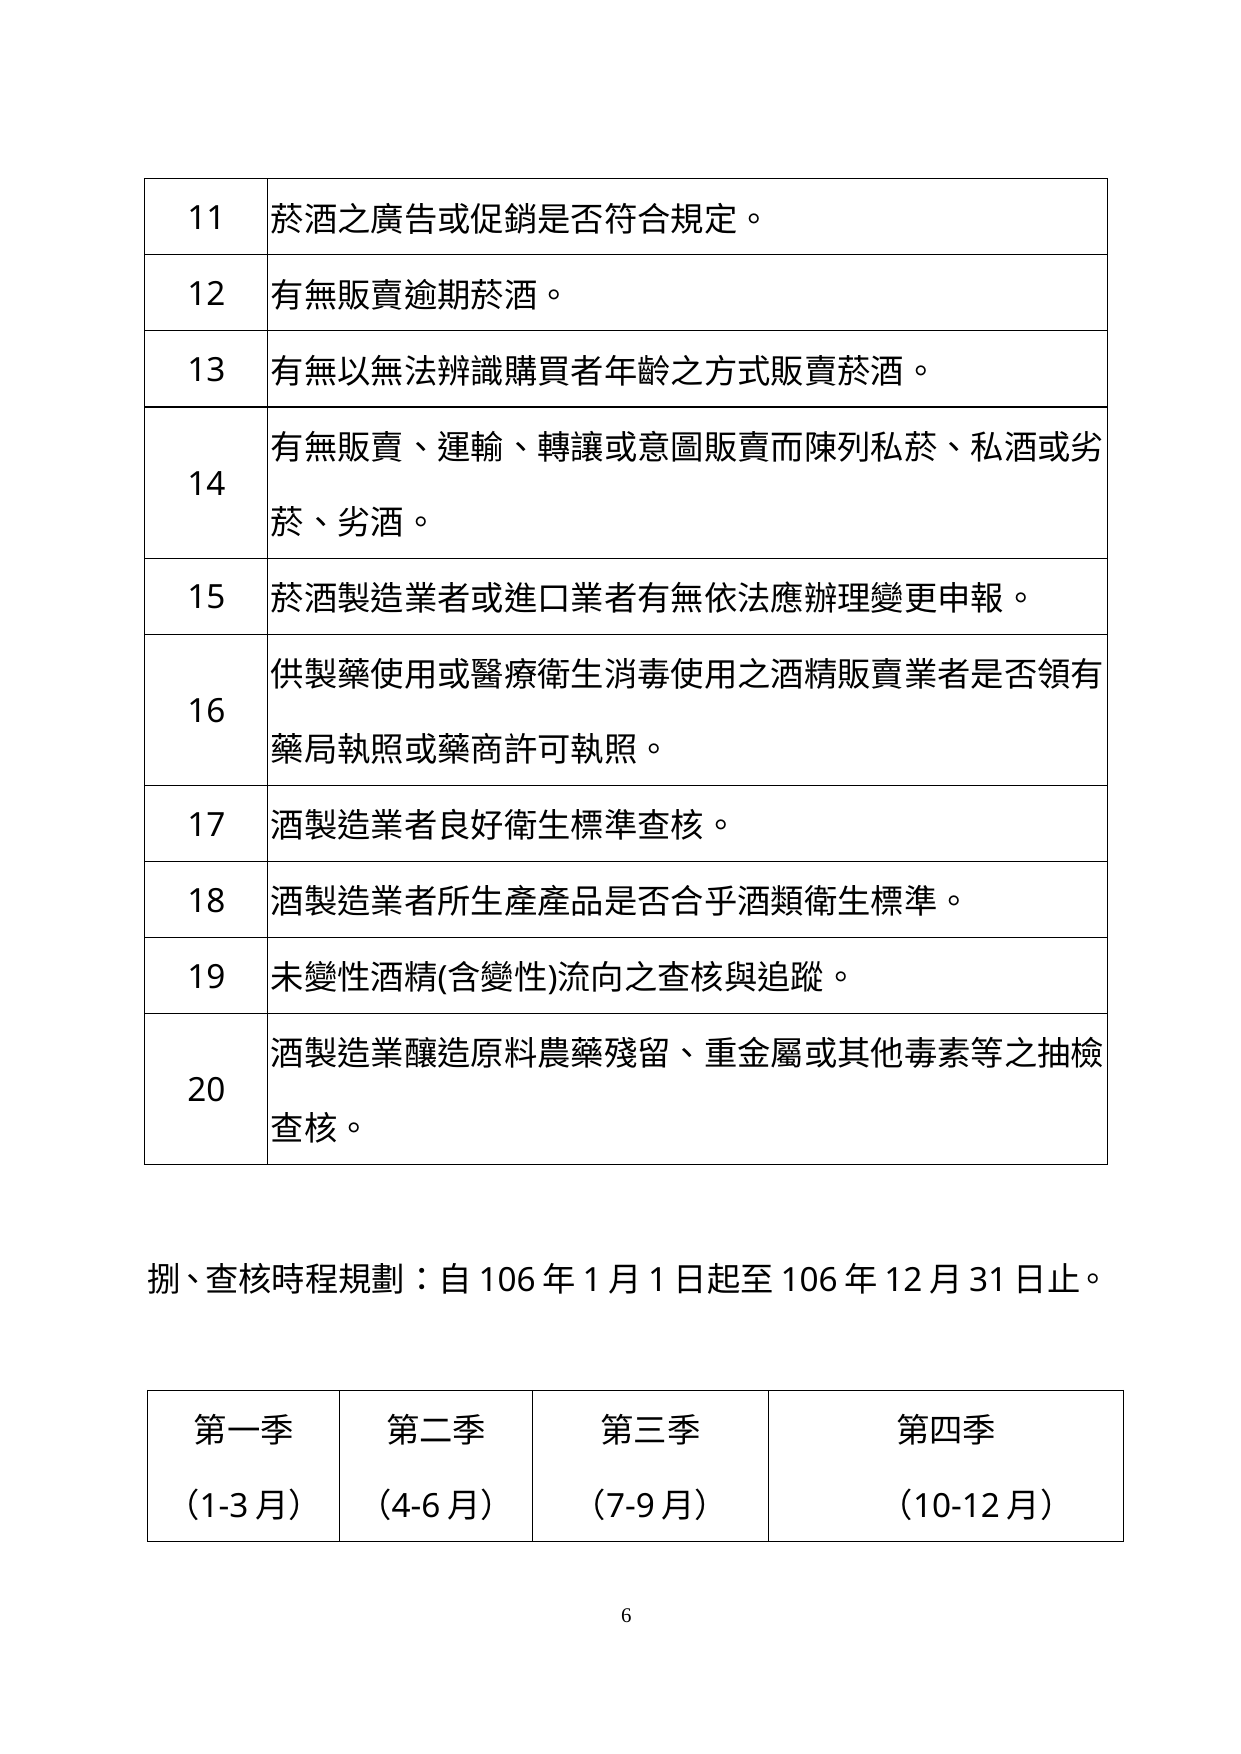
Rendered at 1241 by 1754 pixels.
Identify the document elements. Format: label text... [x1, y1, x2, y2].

table_cell 酒製造業釀造原料農藥殘留、重金屬或其他毒素等之抽檢查核。 [268, 1014, 1107, 1164]
table_cell 有無以無法辨識購買者年齡之方式販賣菸酒。 [268, 331, 1107, 406]
table_cell 15 [145, 559, 267, 633]
table_cell 16 [145, 635, 267, 784]
table_cell 17 [145, 786, 267, 861]
table_cell 菸酒製造業者或進口業者有無依法應辦理變更申報。 [268, 559, 1107, 633]
table_header 第一季 （1-3月） [148, 1391, 339, 1541]
table_cell 11 [145, 179, 267, 254]
table_cell 19 [145, 938, 267, 1013]
text 捌、查核時程規劃：自106年1月1日起至106年12月31日止。 [148, 1240, 1104, 1315]
table_header 第四季 （10-12月） [769, 1391, 1123, 1541]
table_cell 13 [145, 331, 267, 406]
table_cell 菸酒之廣告或促銷是否符合規定。 [268, 179, 1107, 254]
table_cell 14 [145, 408, 267, 557]
table_cell 酒製造業者所生產產品是否合乎酒類衛生標準。 [268, 862, 1107, 937]
table_header 第二季 （4-6月） [340, 1391, 532, 1541]
table_cell 20 [145, 1014, 267, 1164]
table_cell 有無販賣逾期菸酒。 [268, 255, 1107, 330]
table_cell 18 [145, 862, 267, 937]
table_cell 未變性酒精(含變性)流向之查核與追蹤。 [268, 938, 1107, 1013]
table_cell 供製藥使用或醫療衛生消毒使用之酒精販賣業者是否領有藥局執照或藥商許可執照。 [268, 635, 1107, 784]
table_cell 酒製造業者良好衛生標準查核。 [268, 786, 1107, 861]
table_cell 有無販賣、運輸、轉讓或意圖販賣而陳列私菸、私酒或劣菸、劣酒。 [268, 408, 1107, 557]
table_cell 12 [145, 255, 267, 330]
table_header 第三季 （7-9月） [533, 1391, 768, 1541]
